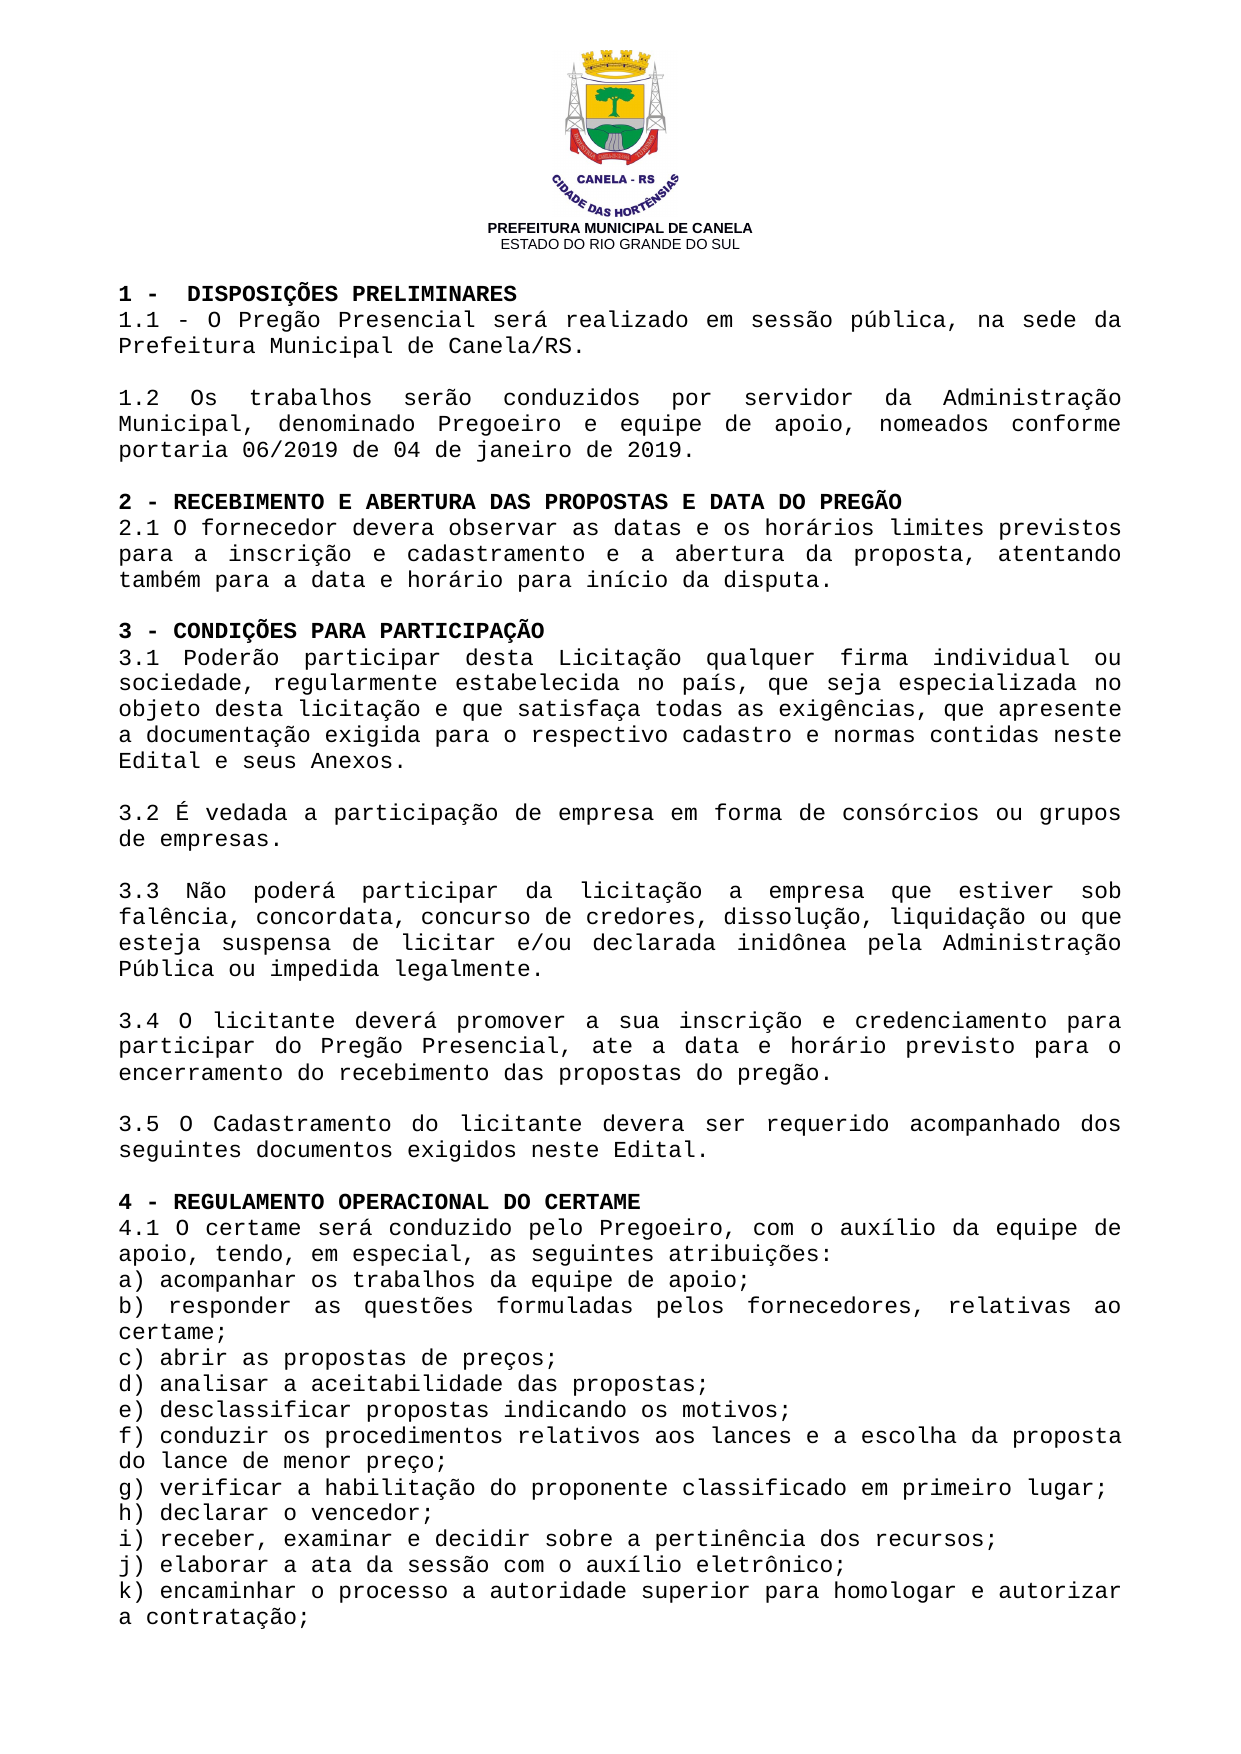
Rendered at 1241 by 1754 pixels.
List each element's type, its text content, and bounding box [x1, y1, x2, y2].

text a) acompanhar os trabalhos da equipe de apoio; [118, 1268, 1122, 1294]
text h) declarar o vencedor; [118, 1502, 1122, 1528]
text k) encaminhar o processo a autoridade superior para homologar e autorizar a contratação; [118, 1579, 1122, 1631]
text 3.1 Poderão participar desta Licitação qualquer firma individual ou sociedade, regularmente estabelecida no país, que seja especializada no objeto desta licitação e que satisfaça todas as exigências, que apresente a documentação exigida para o respectivo cadastro e normas contidas neste Edital e seus Anexos. [118, 646, 1122, 776]
text 3.2 É vedada a participação de empresa em forma de consórcios ou grupos de empresas. [118, 801, 1122, 853]
text 3.5 O Cadastramento do licitante devera ser requerido acompanhado dos seguintes documentos exigidos neste Edital. [118, 1113, 1122, 1164]
text e) desclassificar propostas indicando os motivos; [118, 1398, 1122, 1424]
text g) verificar a habilitação do proponente classificado em primeiro lugar; [118, 1476, 1122, 1502]
text 2.1 O fornecedor devera observar as datas e os horários limites previstos para a inscrição e cadastramento e a abertura da proposta, atentando também para a data e horário para início da disputa. [118, 516, 1122, 594]
text 2 - RECEBIMENTO E ABERTURA DAS PROPOSTAS E DATA DO PREGÃO [118, 490, 1122, 516]
picture [552, 50, 679, 217]
text 3 - CONDIÇÕES PARA PARTICIPAÇÃO [118, 620, 1122, 646]
text 1.1 - O Pregão Presencial será realizado em sessão pública, na sede da Prefeitura Municipal de Canela/RS. [118, 309, 1122, 361]
text f) conduzir os procedimentos relativos aos lances e a escolha da proposta do lance de menor preço; [118, 1424, 1122, 1476]
text 1.2 Os trabalhos serão conduzidos por servidor da Administração Municipal, denominado Pregoeiro e equipe de apoio, nomeados conforme portaria 06/2019 de 04 de janeiro de 2019. [118, 386, 1122, 464]
text 1 - DISPOSIÇÕES PRELIMINARES [118, 283, 1122, 309]
text b) responder as questões formuladas pelos fornecedores, relativas ao certame; [118, 1294, 1122, 1346]
text 4 - REGULAMENTO OPERACIONAL DO CERTAME [118, 1191, 1122, 1216]
text i) receber, examinar e decidir sobre a pertinência dos recursos; [118, 1528, 1122, 1554]
text d) analisar a aceitabilidade das propostas; [118, 1372, 1122, 1398]
text j) elaborar a ata da sessão com o auxílio eletrônico; [118, 1554, 1122, 1579]
text 3.3 Não poderá participar da licitação a empresa que estiver sob falência, concordata, concurso de credores, dissolução, liquidação ou que esteja suspensa de licitar e/ou declarada inidônea pela Administração Pública ou impedida legalmente. [118, 879, 1122, 983]
text 4.1 O certame será conduzido pelo Pregoeiro, com o auxílio da equipe de apoio, tendo, em especial, as seguintes atribuições: [118, 1216, 1122, 1268]
text c) abrir as propostas de preços; [118, 1346, 1122, 1372]
text 3.4 O licitante deverá promover a sua inscrição e credenciamento para participar do Pregão Presencial, ate a data e horário previsto para o encerramento do recebimento das propostas do pregão. [118, 1009, 1122, 1087]
